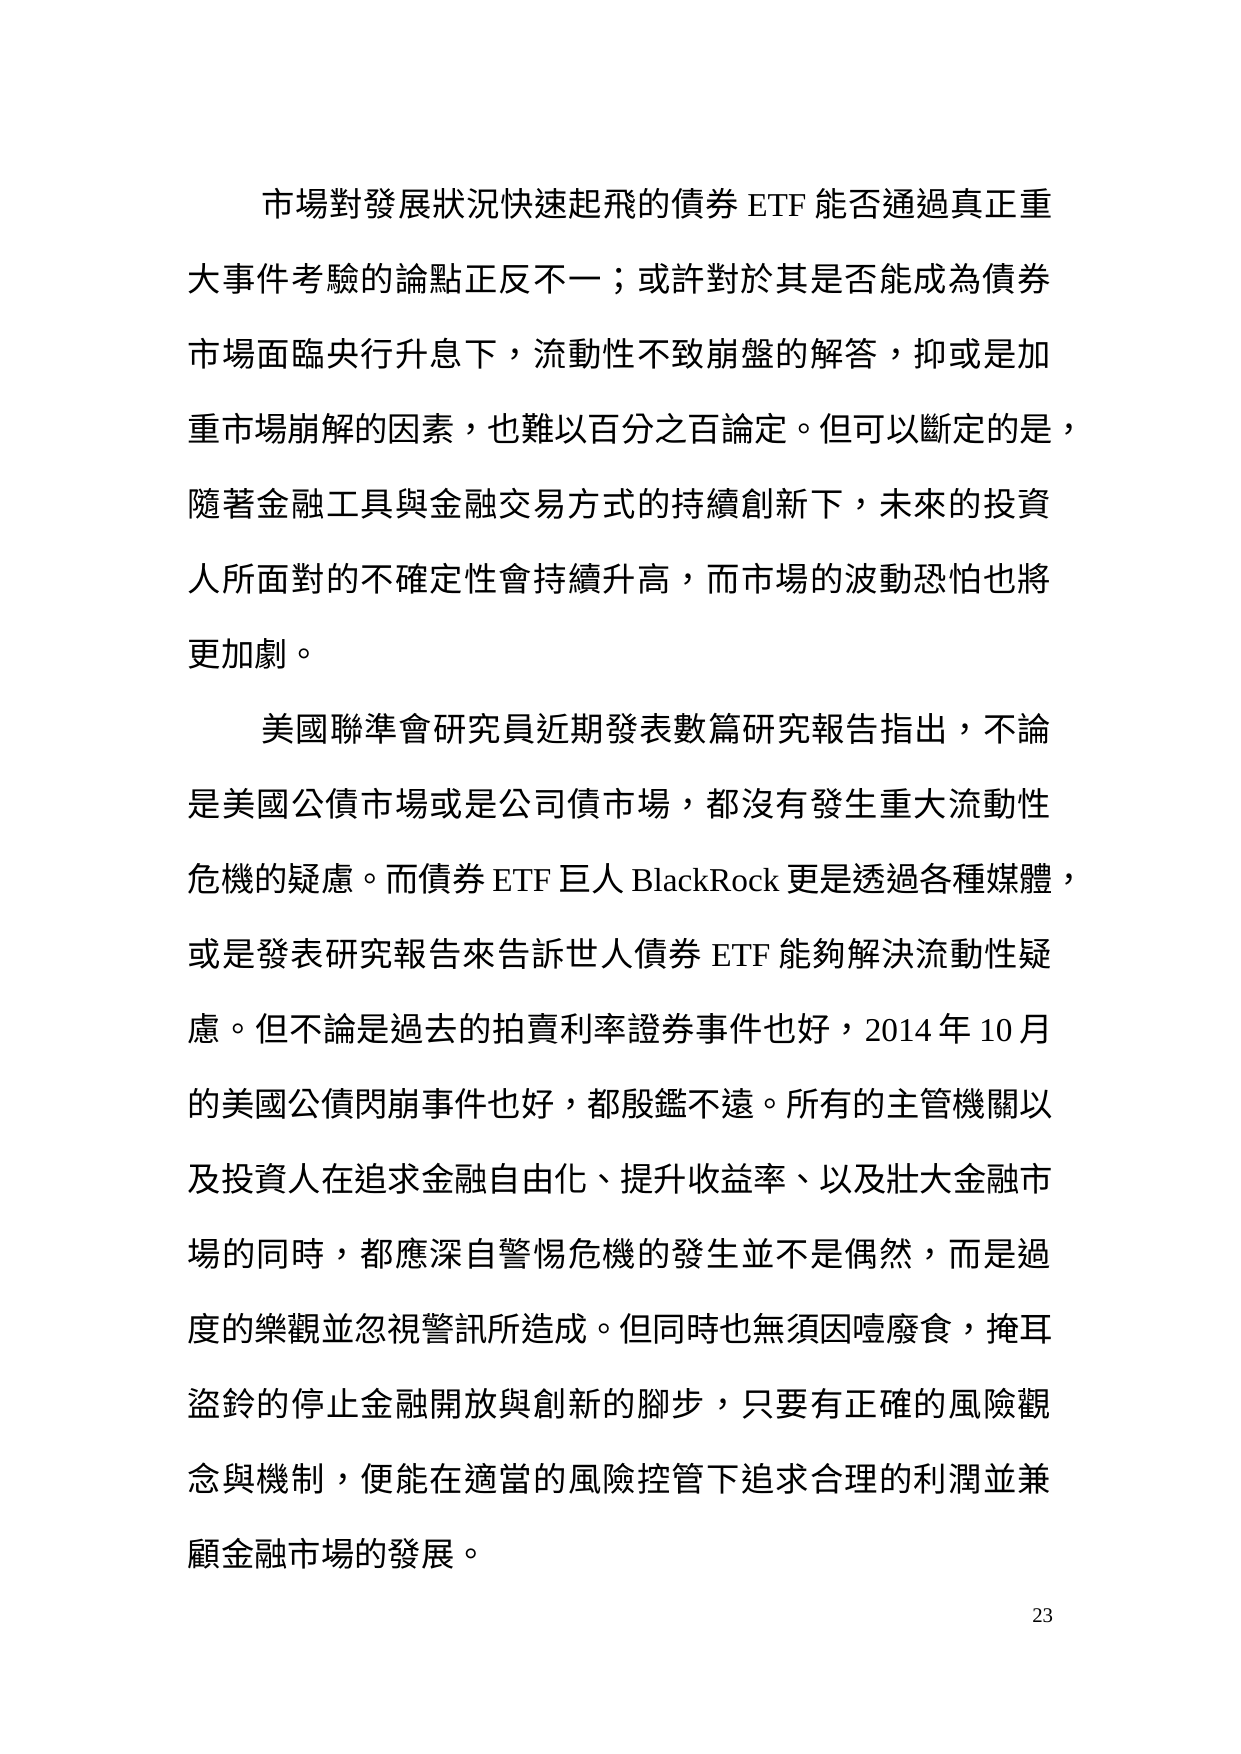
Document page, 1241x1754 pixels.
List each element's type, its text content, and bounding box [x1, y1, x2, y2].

text 美國聯準會研究員近期發表數篇研究報告指出，不論是美國公債市場或是公司債市場，都沒有發生重大流動性危機的疑慮。而債券ETF巨人BlackRock更是透過各種媒體，或是發表研究報告來告訴世人債券ETF能夠解決流動性疑慮。但不論是過去的拍賣利率證券事件也好，2014年10月的美國公債閃崩事件也好，都殷鑑不遠。所有的主管機關以及投資人在追求金融自由化、提升收益率、以及壯大金融市場的同時，都應深自警惕危機的發生並不是偶然，而是過度的樂觀並忽視警訊所造成。但同時也無須因噎廢食，掩耳盜鈴的停止金融開放與創新的腳步，只要有正確的風險觀念與機制，便能在適當的風險控管下追求合理的利潤並兼顧金融市場的發展。 [187, 689, 1053, 1589]
text 市場對發展狀況快速起飛的債券ETF能否通過真正重大事件考驗的論點正反不一；或許對於其是否能成為債券市場面臨央行升息下，流動性不致崩盤的解答，抑或是加重市場崩解的因素，也難以百分之百論定。但可以斷定的是，隨著金融工具與金融交易方式的持續創新下，未來的投資人所面對的不確定性會持續升高，而市場的波動恐怕也將更加劇。 [187, 164, 1053, 689]
